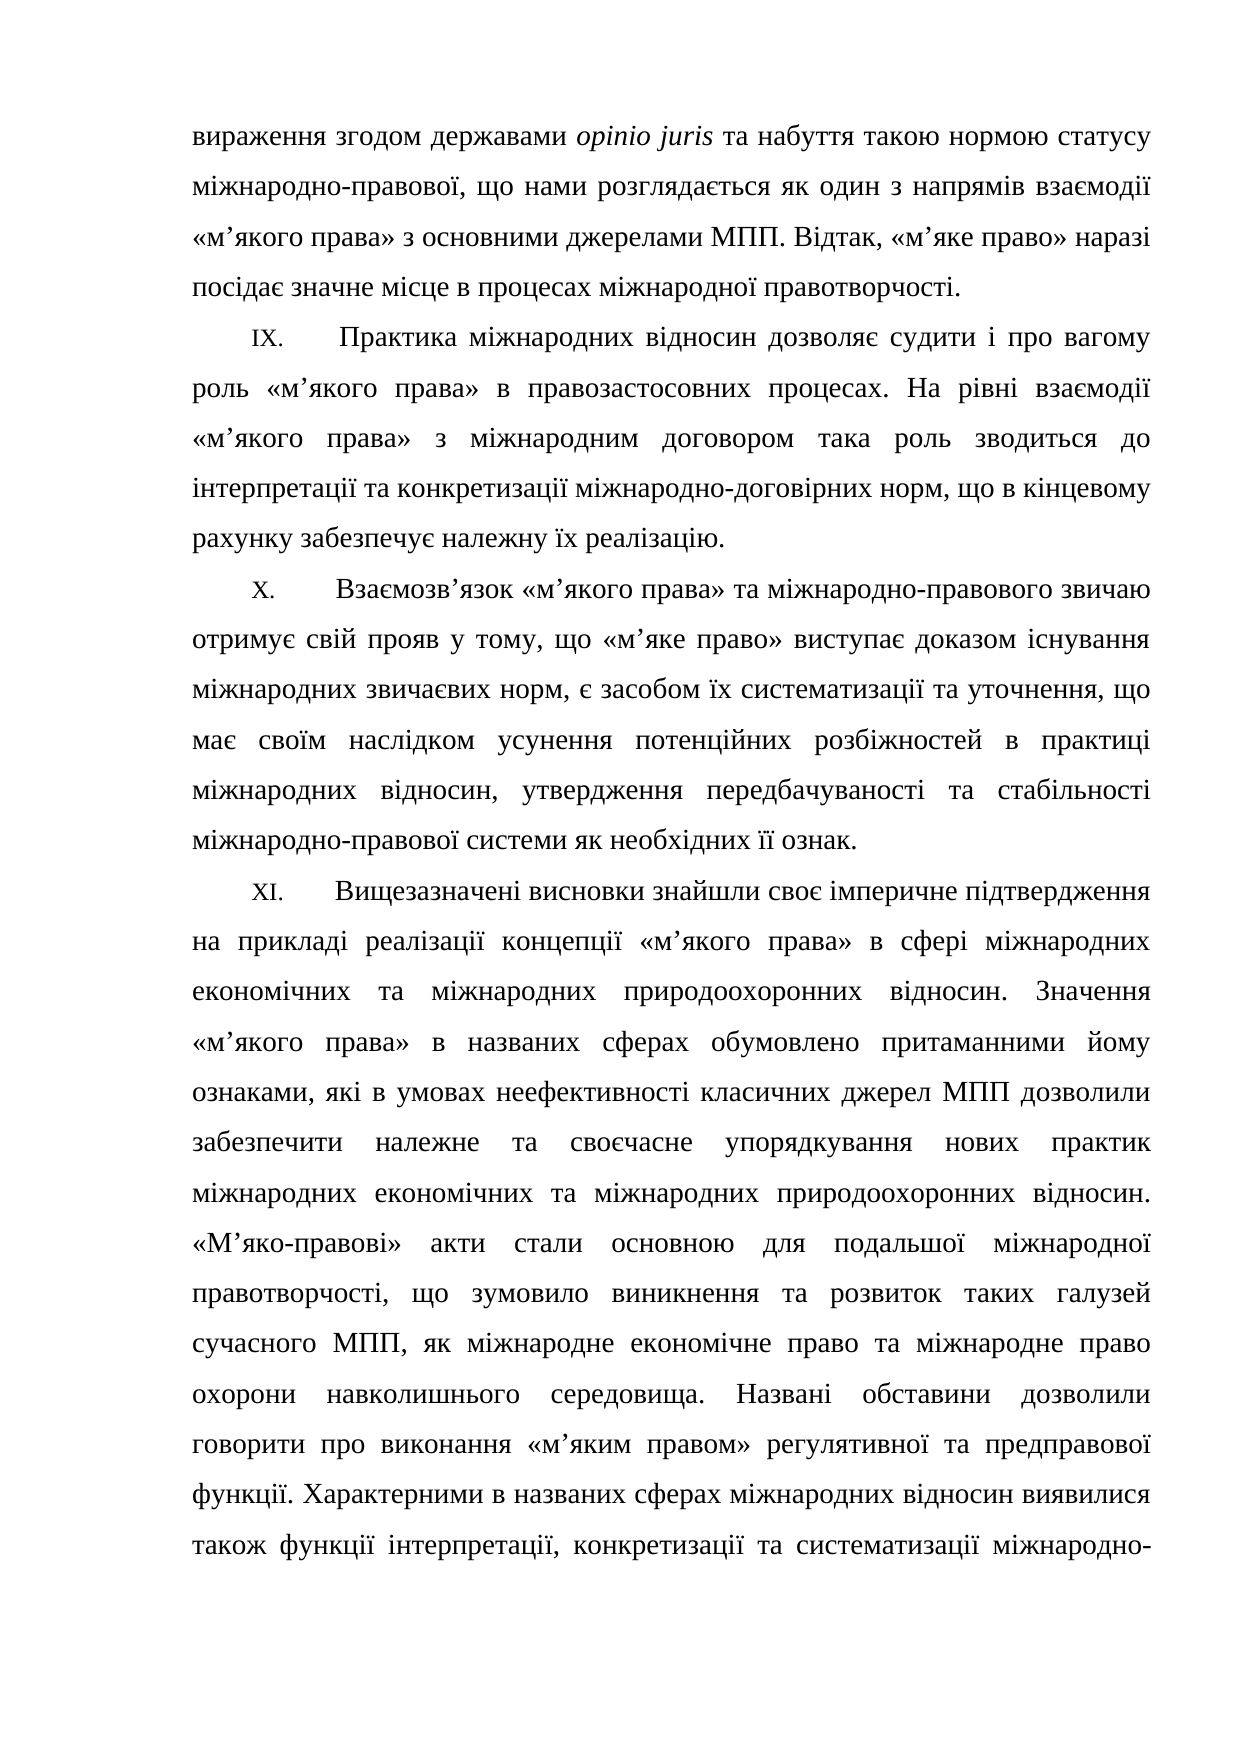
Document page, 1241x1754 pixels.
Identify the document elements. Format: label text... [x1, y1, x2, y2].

list вираження згодом державами opinio juris та набуття такою нормою статусу міжнародно-правової, що нами розглядається як один з напрямів взаємодії «м’якого права» з основними джерелами МПП. Відтак, «м’яке право» наразі посідає значне місце в процесах міжнародної правотворчості. [192, 118, 1152, 303]
list Вищезазначені висновки знайшли своє імперичне підтвердження на прикладі реалізації концепції «м’якого права» в сфері міжнародних економічних та міжнародних природоохоронних відносин. Значення «м’якого права» в названих сферах обумовлено притаманними йому ознаками, які в умовах неефективності класичних джерел МПП дозволили забезпечити належне та своєчасне упорядкування нових практик міжнародних економічних та міжнародних природоохоронних відносин. «М’яко-правові» акти стали основною для подальшої міжнародної правотворчості, що зумовило виникнення та розвиток таких галузей сучасного МПП, як міжнародне економічне право та міжнародне право охорони навколишнього середовища. Названі обставини дозволили говорити про виконання «м’яким правом» регулятивної та предправової функції. Характерними в названих сферах міжнародних відносин виявилися також функції інтерпретації, конкретизації та систематизації міжнародно- [192, 873, 1152, 1560]
list Практика міжнародних відносин дозволяє судити і про вагому роль «м’якого права» в правозастосовних процесах. На рівні взаємодії «м’якого права» з міжнародним договором така роль зводиться до інтерпретації та конкретизації міжнародно-договірних норм, що в кінцевому рахунку забезпечує належну їх реалізацію. [192, 319, 1152, 554]
list Взаємозв’язок «м’якого права» та міжнародно-правового звичаю отримує свій прояв у тому, що «м’яке право» виступає доказом існування міжнародних звичаєвих норм, є засобом їх систематизації та уточнення, що має своїм наслідком усунення потенційних розбіжностей в практиці міжнародних відносин, утвердження передбачуваності та стабільності міжнародно-правової системи як необхідних її ознак. [192, 571, 1152, 856]
